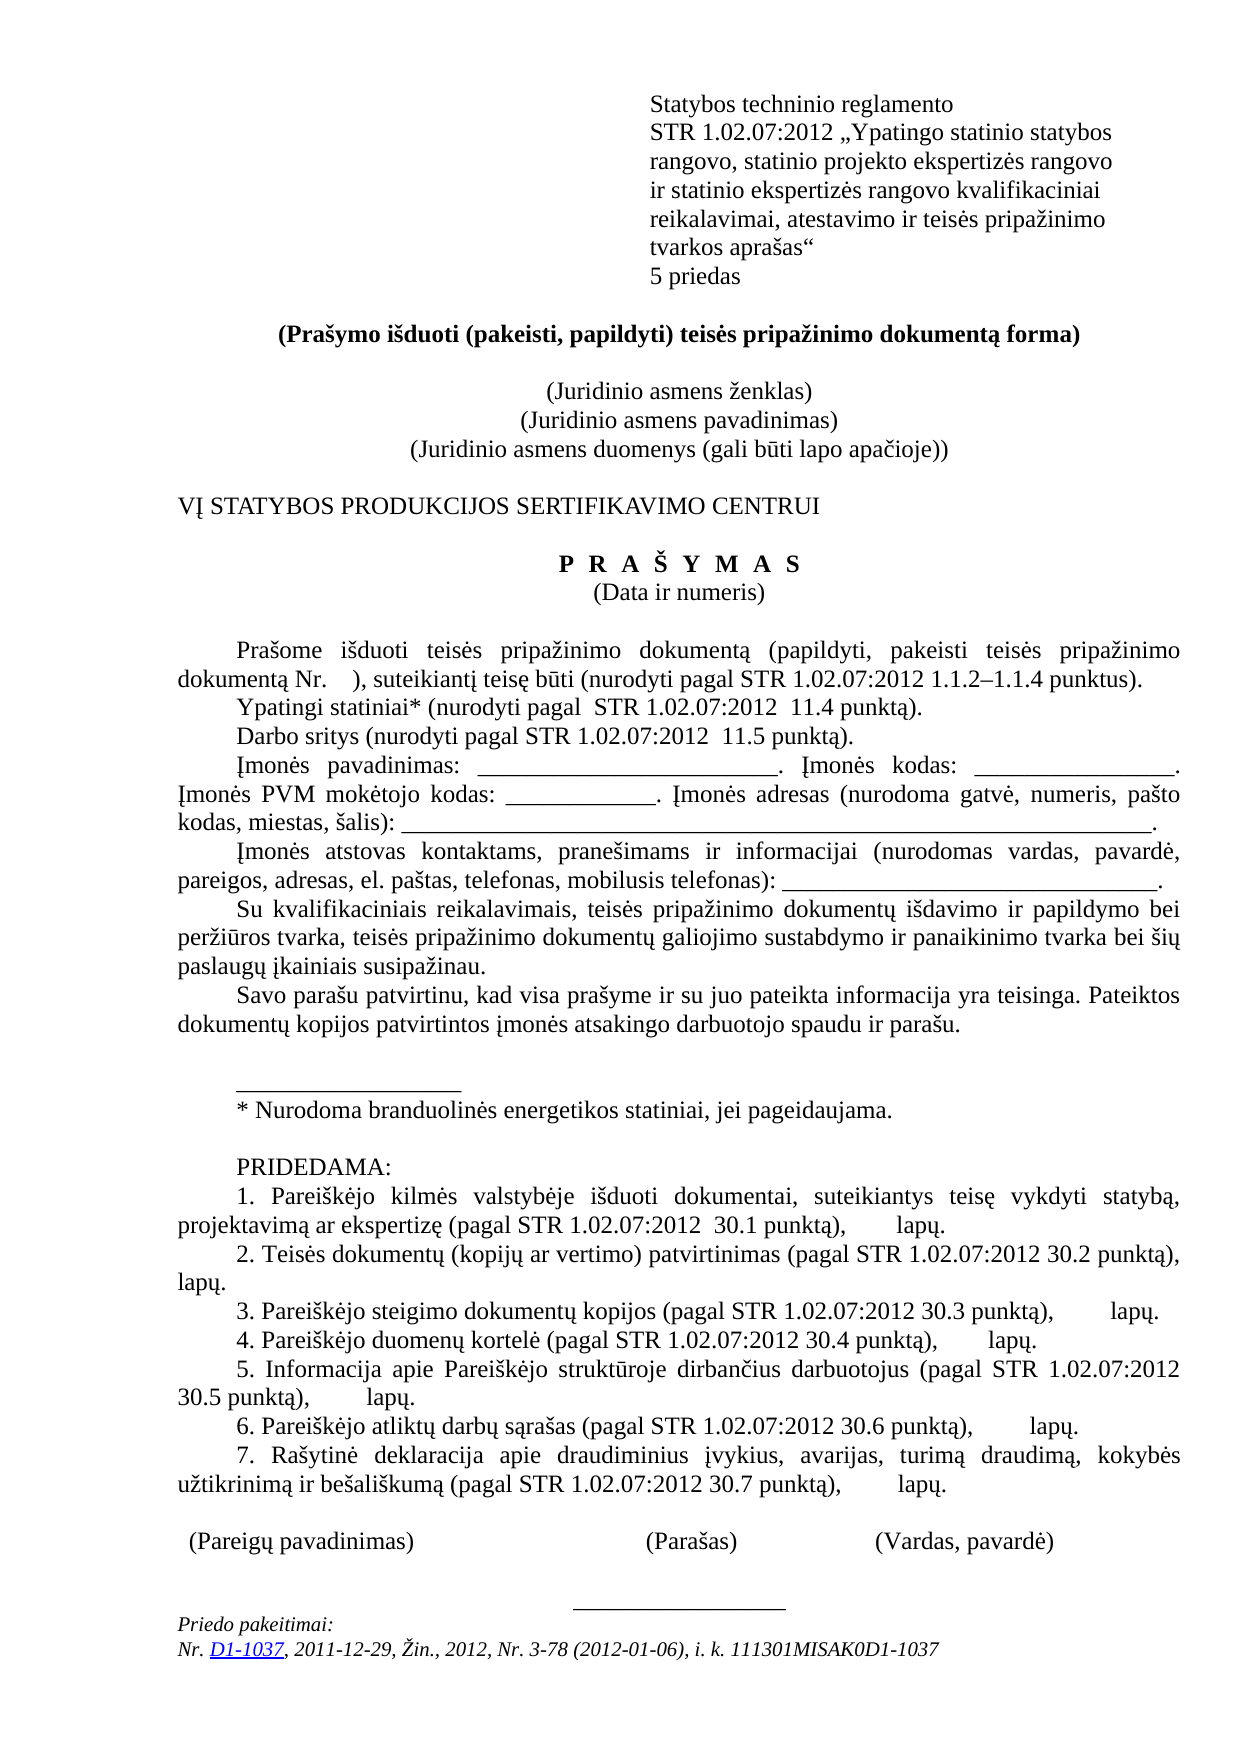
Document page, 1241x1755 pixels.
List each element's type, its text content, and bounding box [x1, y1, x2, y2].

text Su kvalifikaciniais reikalavimais, teisės pripažinimo dokumentų išdavimo ir papildymo bei peržiūros tvarka, teisės pripažinimo dokumentų galiojimo sustabdymo ir panaikinimo tvarka bei šių paslaugų įkainiais susipažinau. [177, 894, 1181, 980]
text Nr. D1-1037, 2011-12-29, Žin., 2012, Nr. 3-78 (2012-01-06), i. k. 111301MISAK0D1-1037 [177, 1636, 1181, 1661]
text STR 1.02.07:2012 „Ypatingo statinio statybos [649, 117, 1181, 146]
text 1. Pareiškėjo kilmės valstybėje išduoti dokumentai, suteikiantys teisę vykdyti statybą, projektavimą ar ekspertizę (pagal STR 1.02.07:2012 30.1 punktą), lapų. [177, 1181, 1181, 1239]
text 5. Informacija apie Pareiškėjo struktūroje dirbančius darbuotojus (pagal STR 1.02.07:2012 30.5 punktą), lapų. [177, 1354, 1181, 1411]
text Savo parašu patvirtinu, kad visa prašyme ir su juo pateikta informacija yra teisinga. Pateiktos dokumentų kopijos patvirtintos įmonės atsakingo darbuotojo spaudu ir parašu. [177, 980, 1181, 1037]
table_header (Vardas, pavardė) [807, 1526, 1122, 1555]
text Ypatingi statiniai* (nurodyti pagal STR 1.02.07:2012 11.4 punktą). [177, 692, 1181, 721]
text Statybos techninio reglamento [649, 89, 1181, 117]
text Prašome išduoti teisės pripažinimo dokumentą (papildyti, pakeisti teisės pripažinimo dokumentą Nr. ), suteikiantį teisę būti (nurodyti pagal STR 1.02.07:2012 1.1.2–1.1.4 punktus). [177, 635, 1181, 692]
table_header (Parašas) [576, 1526, 807, 1555]
text VĮ Statybos produkcijos sertifikavimo centrui [177, 491, 1181, 520]
text ir statinio ekspertizės rangovo kvalifikaciniai [649, 175, 1181, 204]
text Darbo sritys (nurodyti pagal STR 1.02.07:2012 11.5 punktą). [177, 721, 1181, 750]
text _________________ [177, 1584, 1181, 1612]
text 3. Pareiškėjo steigimo dokumentų kopijos (pagal STR 1.02.07:2012 30.3 punktą), lapų. [177, 1296, 1181, 1325]
text (Data ir numeris) [177, 577, 1181, 606]
text 5 priedas [649, 261, 1181, 290]
text 6. Pareiškėjo atliktų darbų sąrašas (pagal STR 1.02.07:2012 30.6 punktą), lapų. [177, 1411, 1181, 1440]
table_header (Pareigų pavadinimas) [177, 1526, 576, 1555]
text * Nurodoma branduolinės energetikos statiniai, jei pageidaujama. [177, 1095, 1181, 1124]
text rangovo, statinio projekto ekspertizės rangovo [649, 146, 1181, 175]
text __________________ [177, 1066, 1181, 1095]
text (Juridinio asmens duomenys (gali būti lapo apačioje)) [177, 434, 1181, 462]
text reikalavimai, atestavimo ir teisės pripažinimo tvarkos aprašas“ [649, 204, 1181, 261]
text (Prašymo išduoti (pakeisti, papildyti) teisės pripažinimo dokumentą forma) [177, 319, 1181, 347]
text 2. Teisės dokumentų (kopijų ar vertimo) patvirtinimas (pagal STR 1.02.07:2012 30.2 punktą), lapų. [177, 1239, 1181, 1296]
text Įmonės atstovas kontaktams, pranešimams ir informacijai (nurodomas vardas, pavardė, pareigos, adresas, el. paštas, telefonas, mobilusis telefonas): ______________________________. [177, 836, 1181, 894]
text P R A Š Y M A S [177, 549, 1181, 577]
text 4. Pareiškėjo duomenų kortelė (pagal STR 1.02.07:2012 30.4 punktą), lapų. [177, 1325, 1181, 1354]
text (Juridinio asmens pavadinimas) [177, 405, 1181, 434]
text Įmonės pavadinimas: ________________________. Įmonės kodas: ________________. Įmonės PVM mokėtojo kodas: ____________. Įmonės adresas (nurodoma gatvė, numeris, pašto kodas, miestas, šalis): ____________________________________________________________. [177, 750, 1181, 836]
text (Juridinio asmens ženklas) [177, 376, 1181, 405]
text 7. Rašytinė deklaracija apie draudiminius įvykius, avarijas, turimą draudimą, kokybės užtikrinimą ir bešališkumą (pagal STR 1.02.07:2012 30.7 punktą), lapų. [177, 1440, 1181, 1497]
text Priedo pakeitimai: [177, 1612, 1181, 1636]
text PRIDEDAMA: [177, 1152, 1181, 1181]
